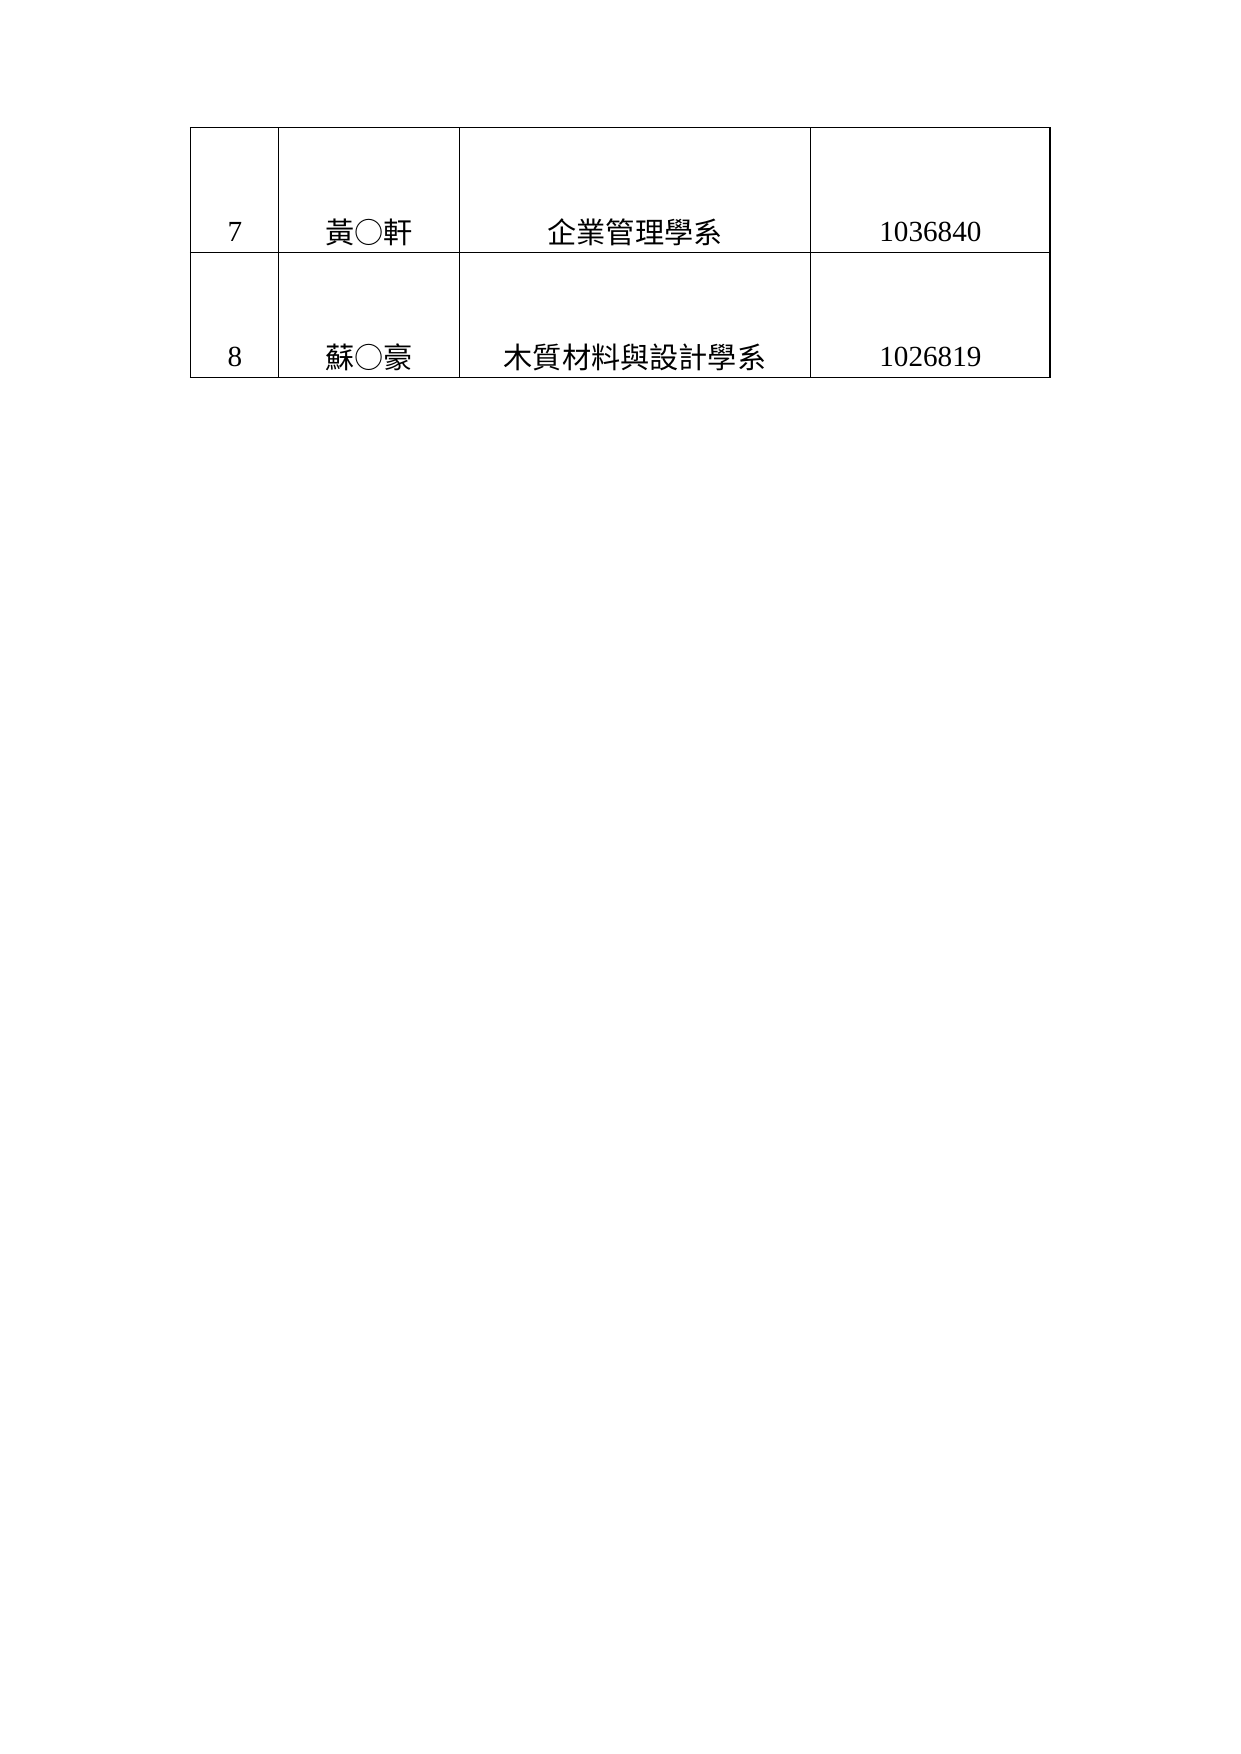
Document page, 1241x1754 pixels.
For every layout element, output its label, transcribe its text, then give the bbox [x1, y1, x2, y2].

table_cell 1026819 [811, 253, 1049, 377]
table_cell 1036840 [811, 128, 1049, 252]
table_cell 企業管理學系 [460, 128, 810, 252]
table_cell 木質材料與設計學系 [460, 253, 810, 377]
table_cell 蘇○豪 [279, 253, 459, 377]
table_cell 7 [191, 128, 278, 252]
table_cell 黃○軒 [279, 128, 459, 252]
table_cell 8 [191, 253, 278, 377]
